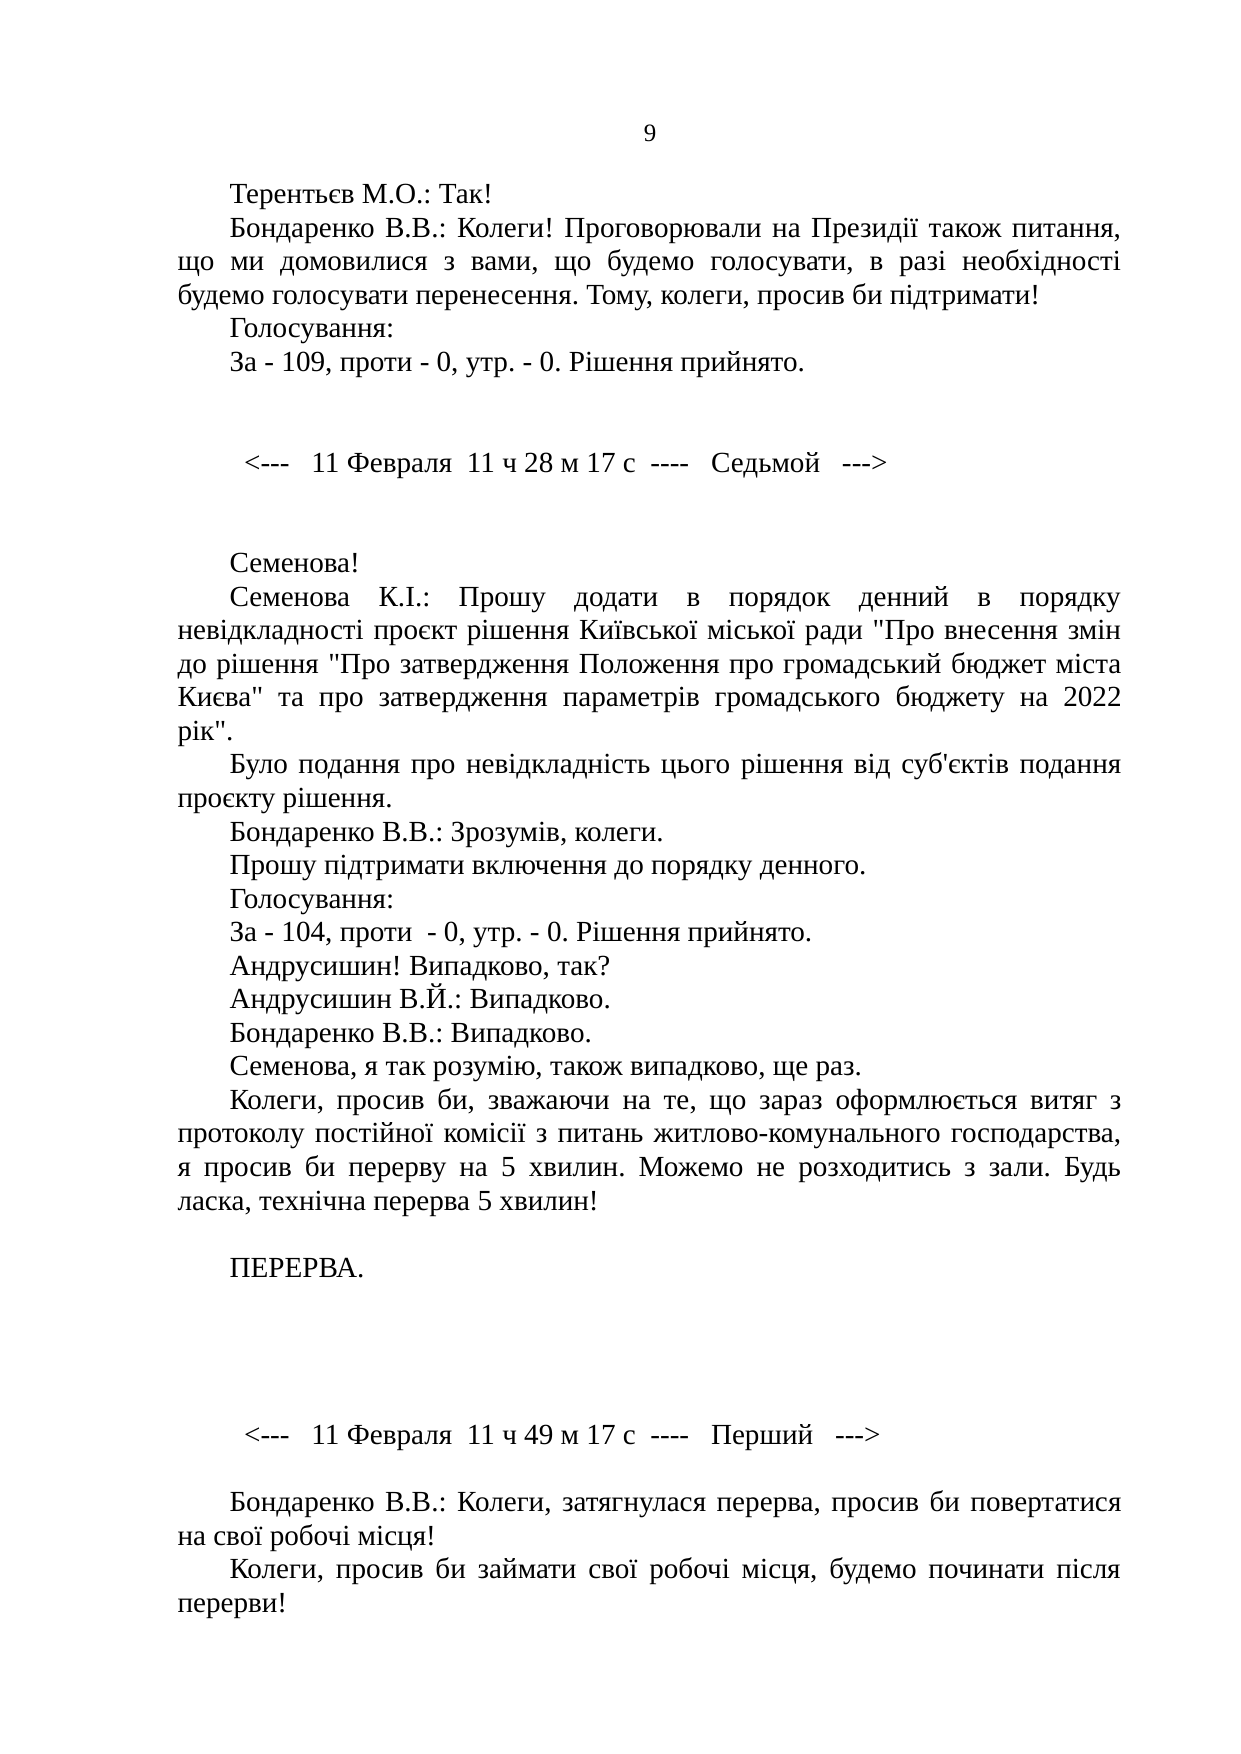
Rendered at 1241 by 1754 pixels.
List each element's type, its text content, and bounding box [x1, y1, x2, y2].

text Колеги, просив би, зважаючи на те, що зараз оформлюється витяг з протоколу постійної комісії з питань житлово-комунального господарства, я просив би перерву на 5 хвилин. Можемо не розходитись з зали. Будь ласка, технічна перерва 5 хвилин! [177, 1082, 1122, 1216]
text Семенова, я так розумію, також випадково, ще раз. [177, 1048, 1122, 1082]
text Прошу підтримати включення до порядку денного. [177, 847, 1122, 881]
text ПЕРЕРВА. [177, 1250, 1122, 1283]
text Семенова! [177, 545, 1122, 579]
text Бондаренко В.В.: Зрозумів, колеги. [177, 814, 1122, 847]
text Голосування: [177, 311, 1122, 344]
text Колеги, просив би займати свої робочі місця, будемо починати після перерви! [177, 1552, 1122, 1619]
text Андрусишин! Випадково, так? [177, 948, 1122, 981]
text Бондаренко В.В.: Колеги! Проговорювали на Президії також питання, що ми домовилися з вами, що будемо голосувати, в разі необхідності будемо голосувати перенесення. Тому, колеги, просив би підтримати! [177, 210, 1122, 311]
text Терентьєв М.О.: Так! [177, 176, 1122, 210]
text Бондаренко В.В.: Колеги, затягнулася перерва, просив би повертатися на свої робочі місця! [177, 1484, 1122, 1552]
text Семенова К.І.: Прошу додати в порядок денний в порядку невідкладності проєкт рішення Київської міської ради "Про внесення змін до рішення "Про затвердження Положення про громадський бюджет міста Києва" та про затвердження параметрів громадського бюджету на 2022 рік". [177, 579, 1122, 747]
text За - 104, проти - 0, утр. - 0. Рішення прийнято. [177, 914, 1122, 948]
text Було подання про невідкладність цього рішення від суб'єктів подання проєкту рішення. [177, 747, 1122, 814]
text За - 109, проти - 0, утр. - 0. Рішення прийнято. [177, 344, 1122, 378]
text <--- 11 Февраля 11 ч 49 м 17 с ---- Перший ---> [177, 1417, 1122, 1451]
text Андрусишин В.Й.: Випадково. [177, 981, 1122, 1015]
text <--- 11 Февраля 11 ч 28 м 17 с ---- Седьмой ---> [177, 445, 1122, 478]
text Голосування: [177, 881, 1122, 914]
text Бондаренко В.В.: Випадково. [177, 1015, 1122, 1048]
